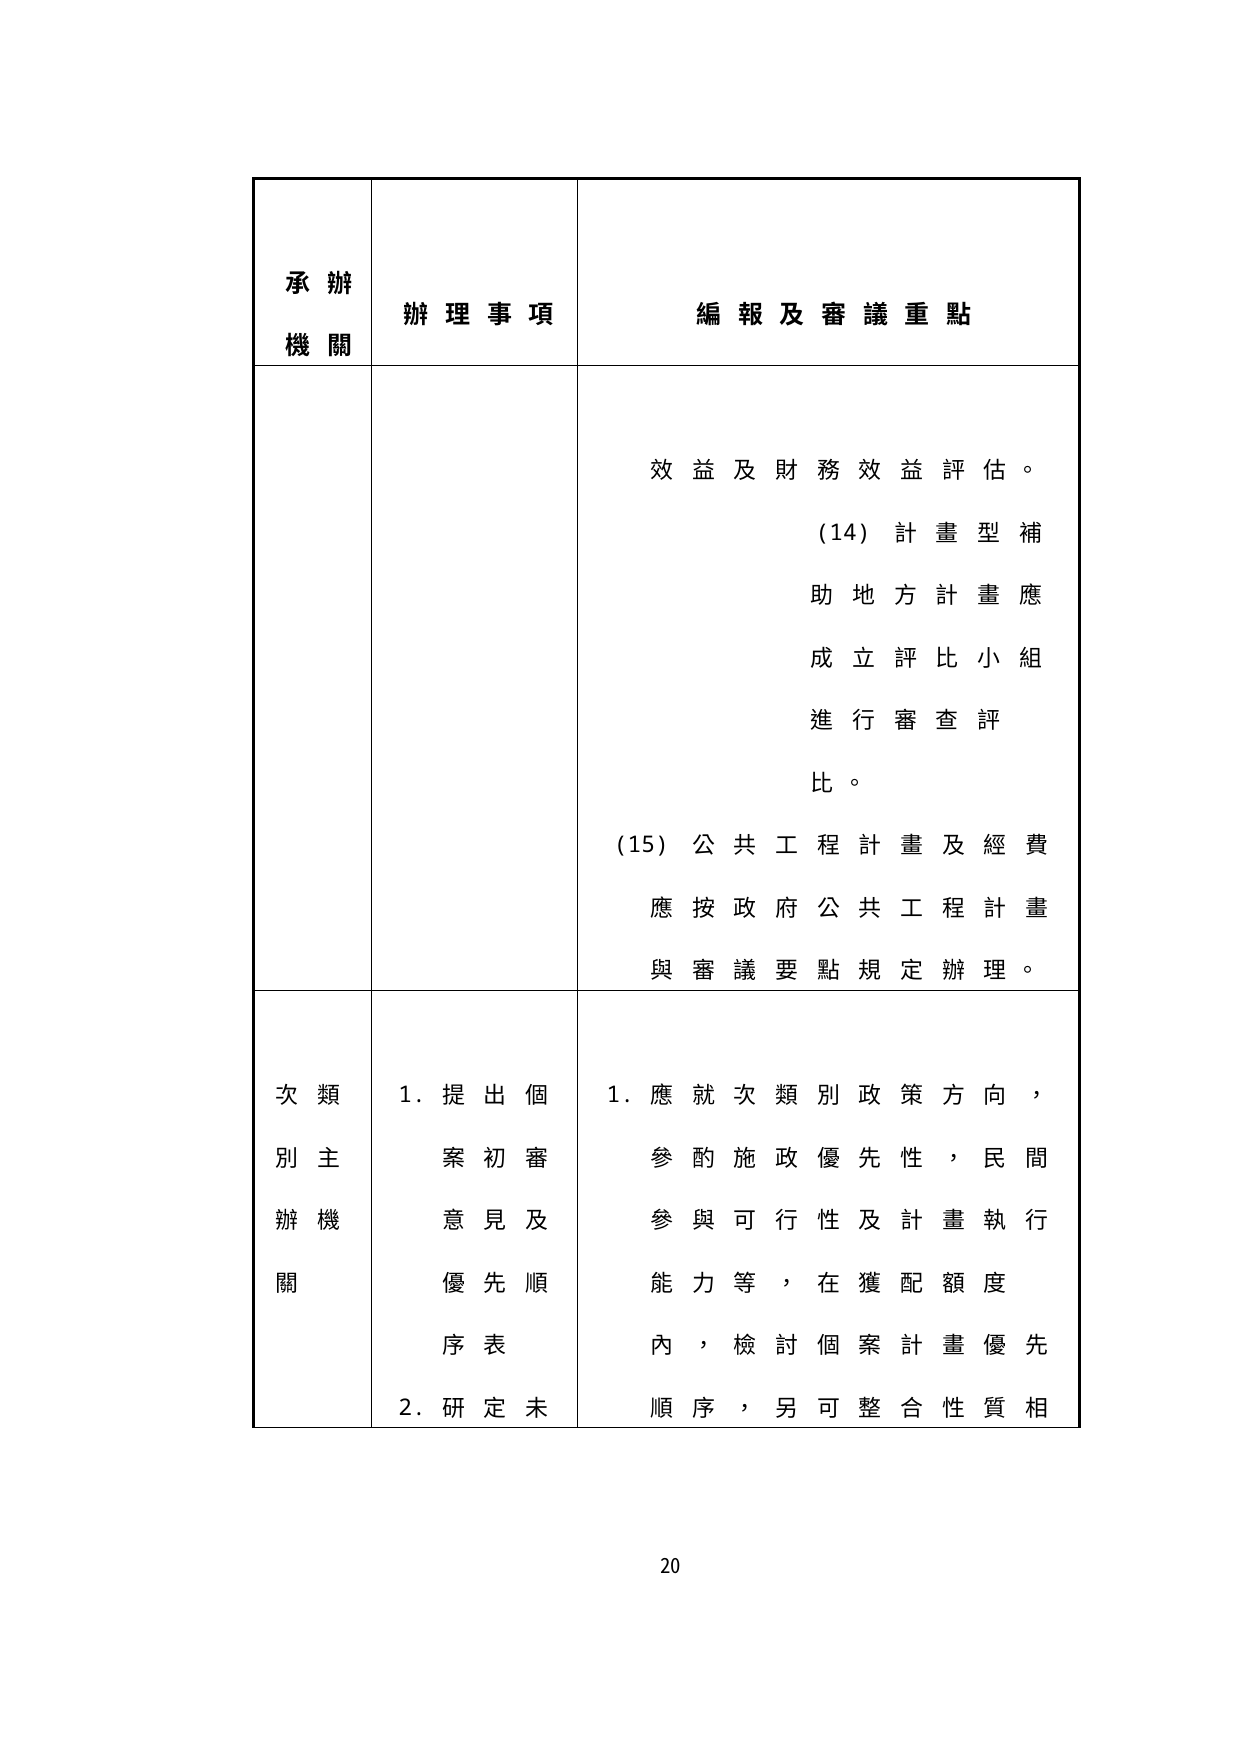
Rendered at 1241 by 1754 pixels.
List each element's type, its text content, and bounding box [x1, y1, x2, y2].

table_cell [372, 366, 577, 990]
table_header 辦理事項 [372, 180, 577, 365]
table_cell 效益及財務效益評估。 (14)計畫型補助地方計畫應成立評比小組進行審查評比。 (15)公共工程計畫及經費應按政府公共工程計畫與審議要點規定辦理。 [578, 366, 1078, 990]
table_cell 1.應就次類別政策方向，參酌施政優先性，民間參與可行性及計畫執行能力等，在獲配額度內，檢討個案計畫優先順序，另可整合性質相 [578, 991, 1078, 1427]
table_header 編報及審議重點 [578, 180, 1078, 365]
table_cell 1.提出個案初審意見及優先順序表 2.研定未 [372, 991, 577, 1427]
table_cell [255, 366, 371, 990]
table_header 承辦機關 [255, 180, 371, 365]
table_cell 次類別主辦機關 [255, 991, 371, 1427]
